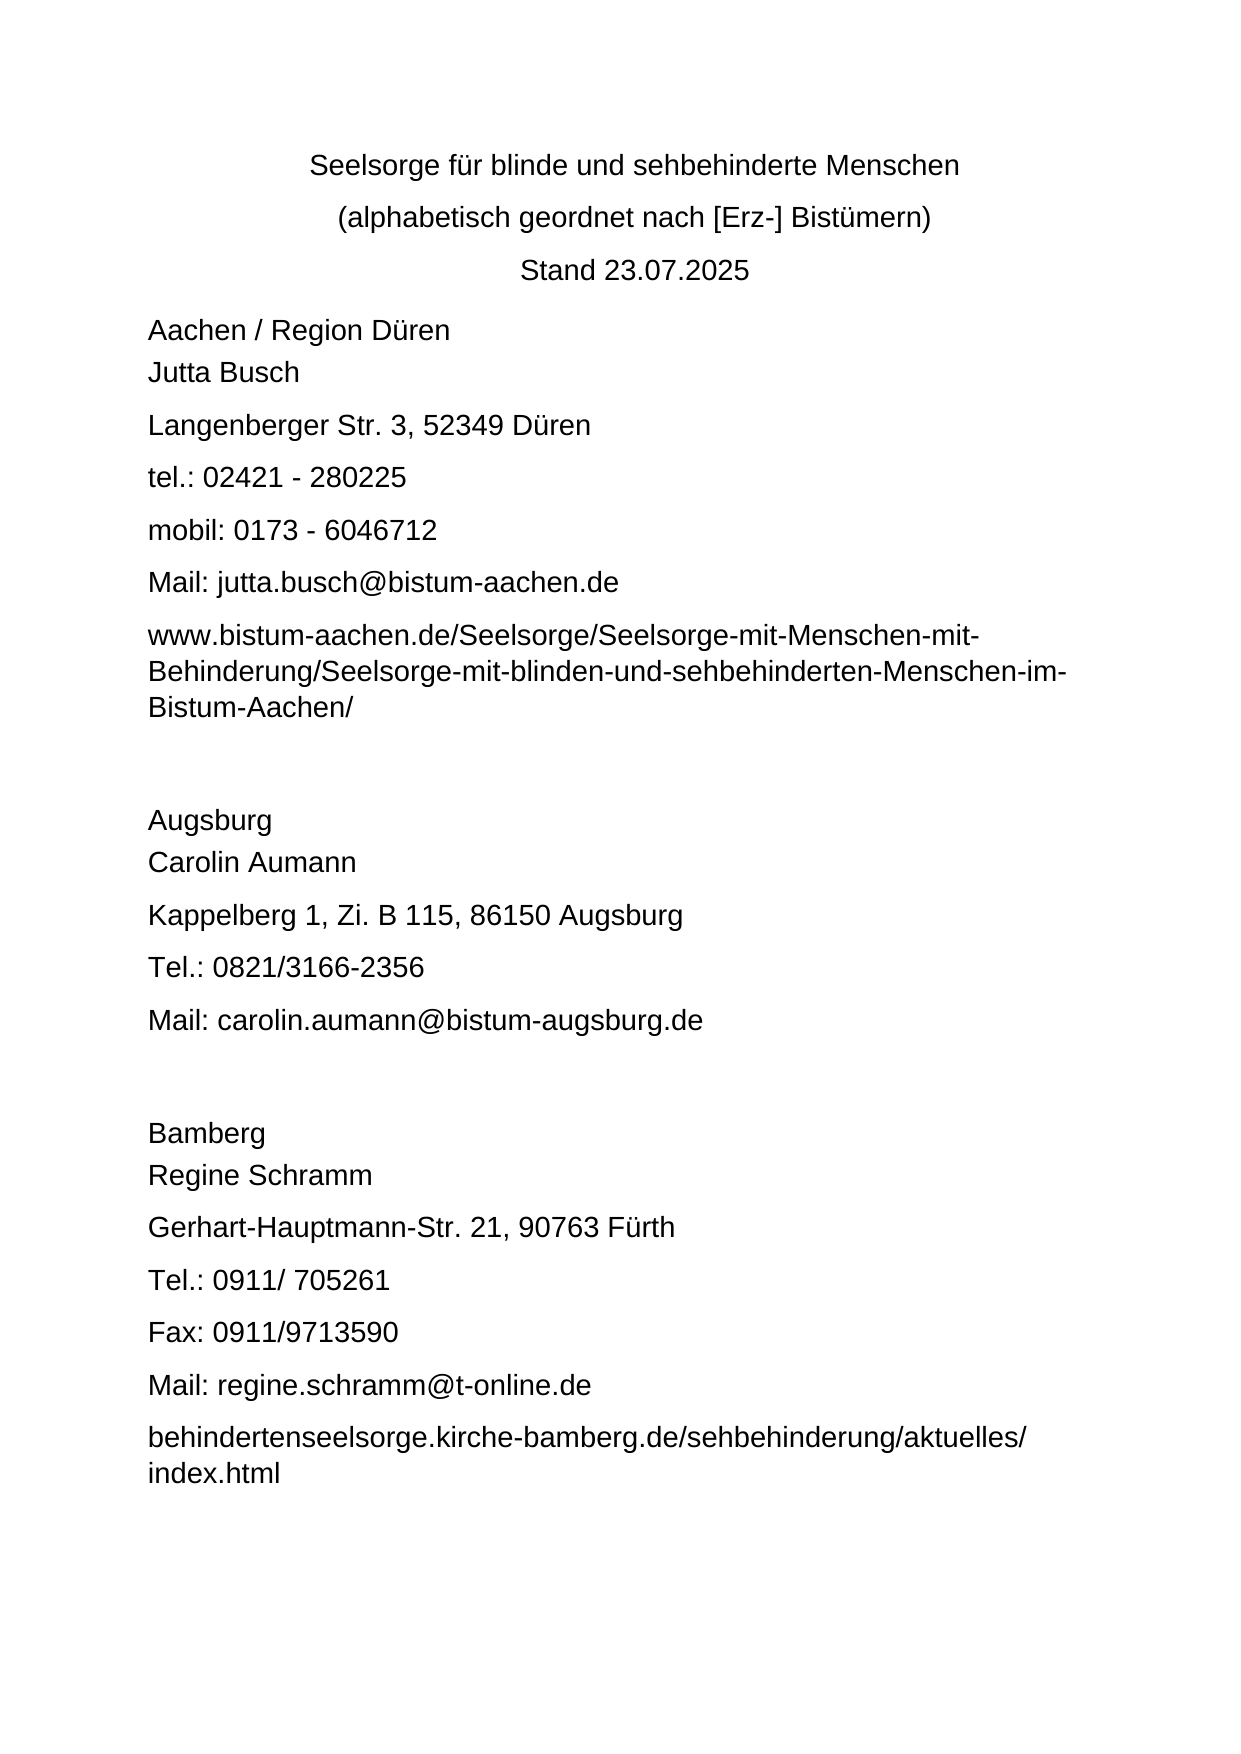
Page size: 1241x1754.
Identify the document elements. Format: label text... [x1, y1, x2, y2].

text Tel.: 0821/3166-2356 [148, 950, 1122, 984]
text tel.: 02421 - 280225 [148, 461, 1122, 494]
subtitle Augsburg [148, 803, 1122, 837]
text Regine Schramm [148, 1158, 1122, 1192]
text Kappelberg 1, Zi. B 115, 86150 Augsburg [148, 898, 1122, 931]
text Carolin Aumann [148, 845, 1122, 879]
text www.bistum-aachen.de/Seelsorge/Seelsorge-mit-Menschen-mit-Behinderung/Seelsorge-mit-blinden-und-sehbehinderten-Menschen-im-Bistum-Aachen/ [148, 618, 1122, 723]
text Seelsorge für blinde und sehbehinderte Menschen [148, 148, 1122, 181]
text (alphabetisch geordnet nach [Erz-] Bistümern) [148, 200, 1122, 234]
text Stand 23.07.2025 [148, 253, 1122, 286]
text mobil: 0173 - 6046712 [148, 513, 1122, 547]
text Tel.: 0911/ 705261 [148, 1263, 1122, 1297]
text Mail: regine.schramm@t-online.de [148, 1368, 1122, 1402]
text Mail: carolin.aumann@bistum-augsburg.de [148, 1003, 1122, 1036]
text Langenberger Str. 3, 52349 Düren [148, 408, 1122, 442]
text Fax: 0911/9713590 [148, 1316, 1122, 1349]
text behindertenseelsorge.kirche-bamberg.de/sehbehinderung/aktuelles/index.html [148, 1421, 1122, 1490]
text Jutta Busch [148, 356, 1122, 389]
text Gerhart-Hauptmann-Str. 21, 90763 Fürth [148, 1211, 1122, 1244]
subtitle Bamberg [148, 1116, 1122, 1149]
subtitle Aachen / Region Düren [148, 313, 1122, 347]
text Mail: jutta.busch@bistum-aachen.de [148, 566, 1122, 599]
